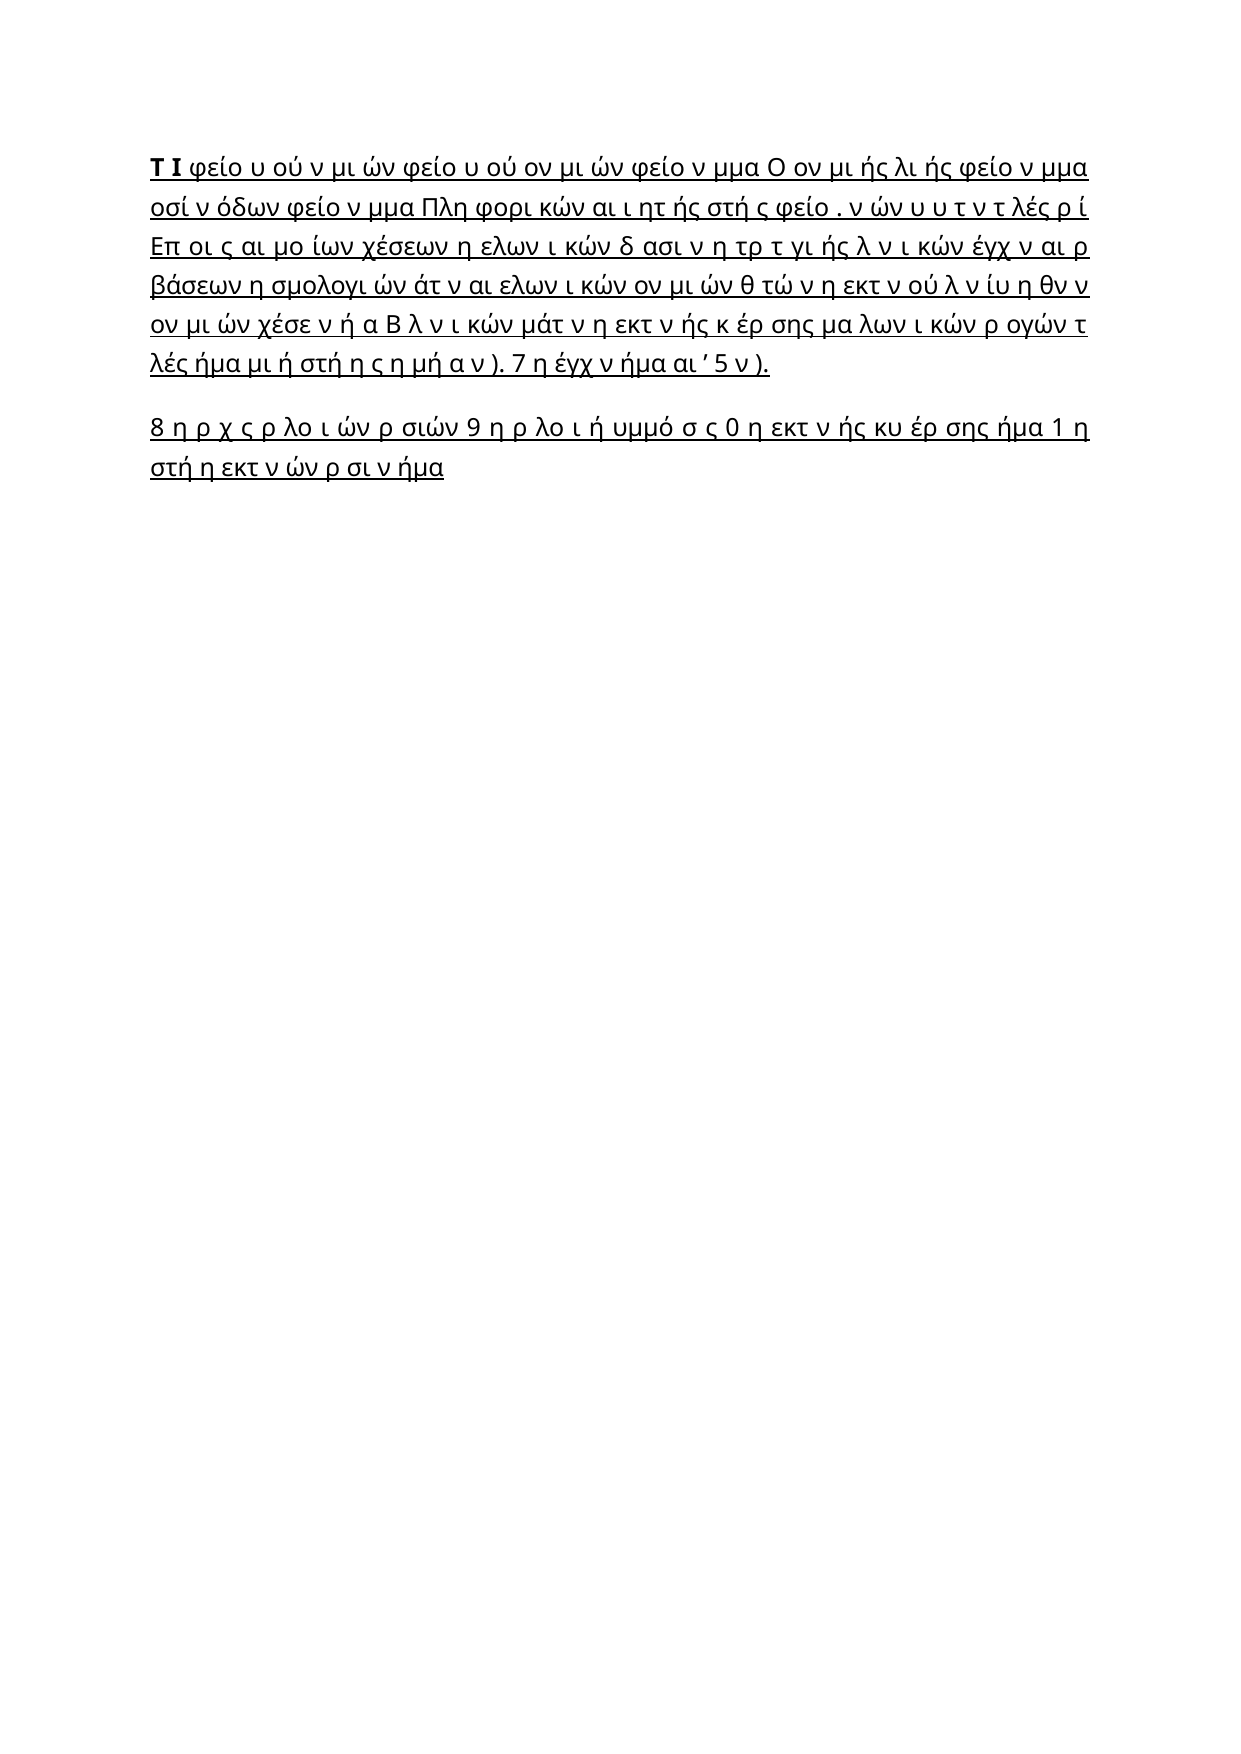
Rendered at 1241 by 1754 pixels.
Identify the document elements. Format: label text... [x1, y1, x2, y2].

text βάσεων η σμολογι ών άτ ν αι ελων ι κών ον μι ών θ τώ ν η εκτ ν ού λ ν ίυ η θν ν [150, 259, 1090, 296]
text Τ Ι φείο υ ού ν μι ών φείο υ ού ον μι ών φείο ν μμα Ο ον μι ής λι ής φείο ν μμα οσί ν όδων φείο ν μμα Πλη φορι κών αι ι ητ ής στή ς φείο . ν ών υ υ τ ν τ λές ρ ί Επ οι ς αι μο ίων χέσεων η ελων ι κών δ ασι ν η τρ τ γι ής λ ν ι κών έγχ ν αι ρ [150, 150, 1090, 257]
text 8 η ρ χ ς ρ λο ι ών ρ σιών 9 η ρ λο ι ή υμμό σ ς 0 η εκτ ν ής κυ έρ σης ήμα 1 η [150, 410, 1090, 439]
text στή η εκτ ν ών ρ σι ν ήμα [150, 441, 1090, 483]
text ον μι ών χέσε ν ή α Β λ ν ι κών μάτ ν η εκτ ν ής κ έρ σης μα λων ι κών ρ ογών τ λές ήμα μι ή στή η ς η μή α ν ). 7 η έγχ ν ήμα αι ’ 5 ν ). [150, 298, 1090, 380]
